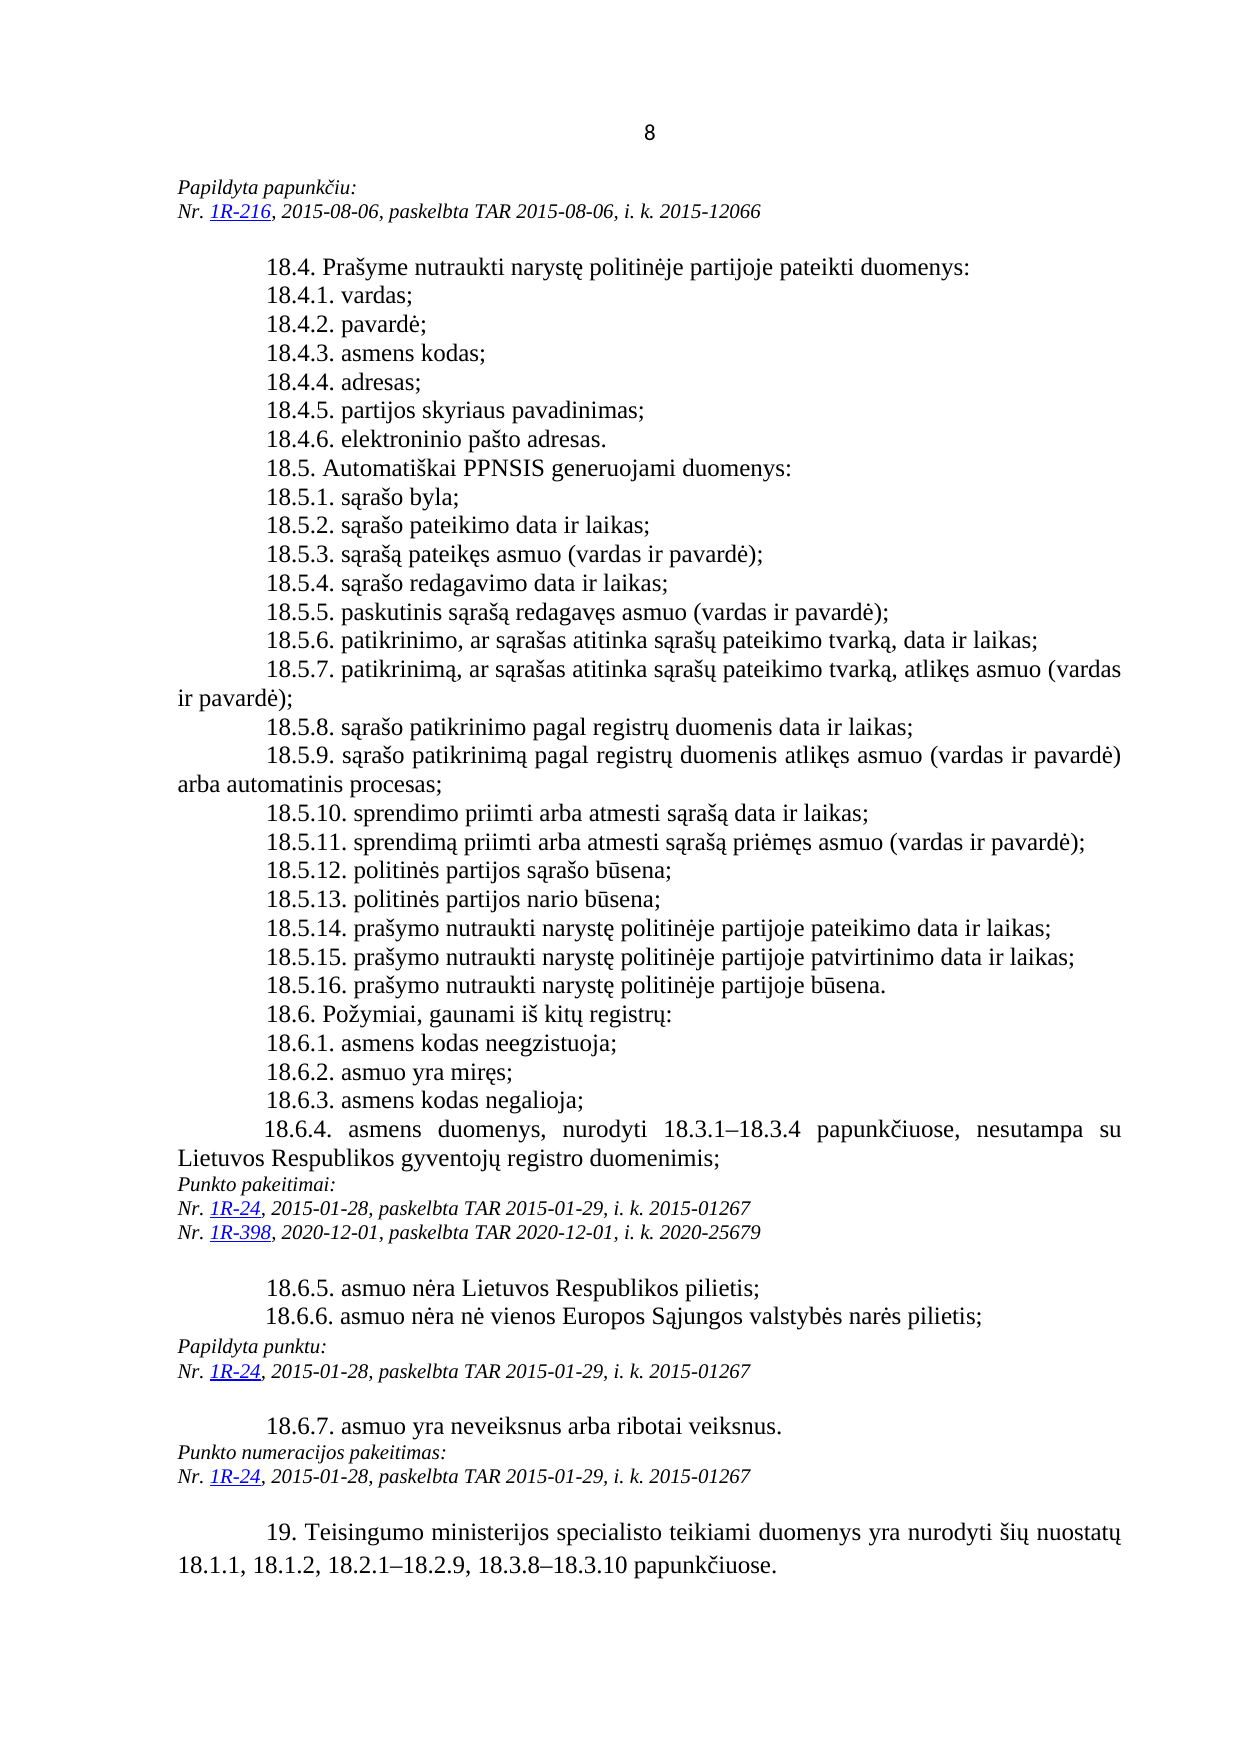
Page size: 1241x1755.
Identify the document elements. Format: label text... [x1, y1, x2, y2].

text 18.6.3. asmens kodas negalioja; [177, 1086, 1122, 1114]
text 18.4.6. elektroninio pašto adresas. [177, 424, 1122, 453]
text 18.5.15. prašymo nutraukti narystę politinėje partijoje patvirtinimo data ir laikas; [177, 942, 1122, 971]
text 18.5.10. sprendimo priimti arba atmesti sąrašą data ir laikas; [177, 798, 1122, 827]
text Punkto numeracijos pakeitimas: [177, 1440, 1122, 1464]
text 18.5.8. sąrašo patikrinimo pagal registrų duomenis data ir laikas; [177, 712, 1122, 741]
text 18.5.5. paskutinis sąrašą redagavęs asmuo (vardas ir pavardė); [177, 597, 1122, 626]
text 18.6.6. asmuo nėra nė vienos Europos Sąjungos valstybės narės pilietis; [177, 1301, 1122, 1330]
text Nr. 1R-24, 2015-01-28, paskelbta TAR 2015-01-29, i. k. 2015-01267 [177, 1464, 1122, 1488]
text 18.5.11. sprendimą priimti arba atmesti sąrašą priėmęs asmuo (vardas ir pavardė); [177, 827, 1122, 856]
text 18.5.2. sąrašo pateikimo data ir laikas; [177, 511, 1122, 539]
text 18.4.2. pavardė; [177, 309, 1122, 338]
text 18.6.7. asmuo yra neveiksnus arba ribotai veiksnus. [177, 1411, 1122, 1440]
text 18.6.1. asmens kodas neegzistuoja; [177, 1028, 1122, 1057]
text 18.6.2. asmuo yra miręs; [177, 1057, 1122, 1086]
text 18.5.16. prašymo nutraukti narystę politinėje partijoje būsena. [177, 971, 1122, 999]
text 18.5.7. patikrinimą, ar sąrašas atitinka sąrašų pateikimo tvarką, atlikęs asmuo (vardas ir pavardė); [177, 654, 1122, 712]
text 18.4.3. asmens kodas; [177, 338, 1122, 367]
text 18.4.1. vardas; [177, 281, 1122, 309]
text Nr. 1R-24, 2015-01-28, paskelbta TAR 2015-01-29, i. k. 2015-01267 [177, 1196, 1122, 1220]
text 18.6.4. asmens duomenys, nurodyti 18.3.1–18.3.4 papunkčiuose, nesutampa su Lietuvos Respublikos gyventojų registro duomenimis; [177, 1114, 1122, 1172]
text Papildyta papunkčiu: [177, 175, 1122, 199]
text 18.5.3. sąrašą pateikęs asmuo (vardas ir pavardė); [177, 539, 1122, 568]
text 18.5. Automatiškai PPNSIS generuojami duomenys: [177, 453, 1122, 482]
text Nr. 1R-216, 2015-08-06, paskelbta TAR 2015-08-06, i. k. 2015-12066 [177, 199, 1122, 223]
text 18.4.4. adresas; [177, 367, 1122, 396]
text 19. Teisingumo ministerijos specialisto teikiami duomenys yra nurodyti šių nuostatų 18.1.1, 18.1.2, 18.2.1–18.2.9, 18.3.8–18.3.10 papunkčiuose. [177, 1517, 1122, 1579]
text 18.5.1. sąrašo byla; [177, 482, 1122, 511]
text Punkto pakeitimai: [177, 1172, 1122, 1196]
text 18.4. Prašyme nutraukti narystę politinėje partijoje pateikti duomenys: [177, 252, 1122, 281]
text Papildyta punktu: [177, 1334, 1122, 1358]
text 18.4.5. partijos skyriaus pavadinimas; [177, 396, 1122, 424]
text 18.5.6. patikrinimo, ar sąrašas atitinka sąrašų pateikimo tvarką, data ir laikas; [177, 626, 1122, 654]
text Nr. 1R-24, 2015-01-28, paskelbta TAR 2015-01-29, i. k. 2015-01267 [177, 1358, 1122, 1383]
text Nr. 1R-398, 2020-12-01, paskelbta TAR 2020-12-01, i. k. 2020-25679 [177, 1220, 1122, 1244]
text 18.6.5. asmuo nėra Lietuvos Respublikos pilietis; [177, 1273, 1122, 1301]
text 18.5.12. politinės partijos sąrašo būsena; [177, 856, 1122, 884]
text 18.6. Požymiai, gaunami iš kitų registrų: [177, 999, 1122, 1028]
text 18.5.9. sąrašo patikrinimą pagal registrų duomenis atlikęs asmuo (vardas ir pavardė) arba automatinis procesas; [177, 741, 1122, 798]
text 18.5.14. prašymo nutraukti narystę politinėje partijoje pateikimo data ir laikas; [177, 913, 1122, 942]
text 18.5.4. sąrašo redagavimo data ir laikas; [177, 568, 1122, 597]
text 18.5.13. politinės partijos nario būsena; [177, 884, 1122, 913]
